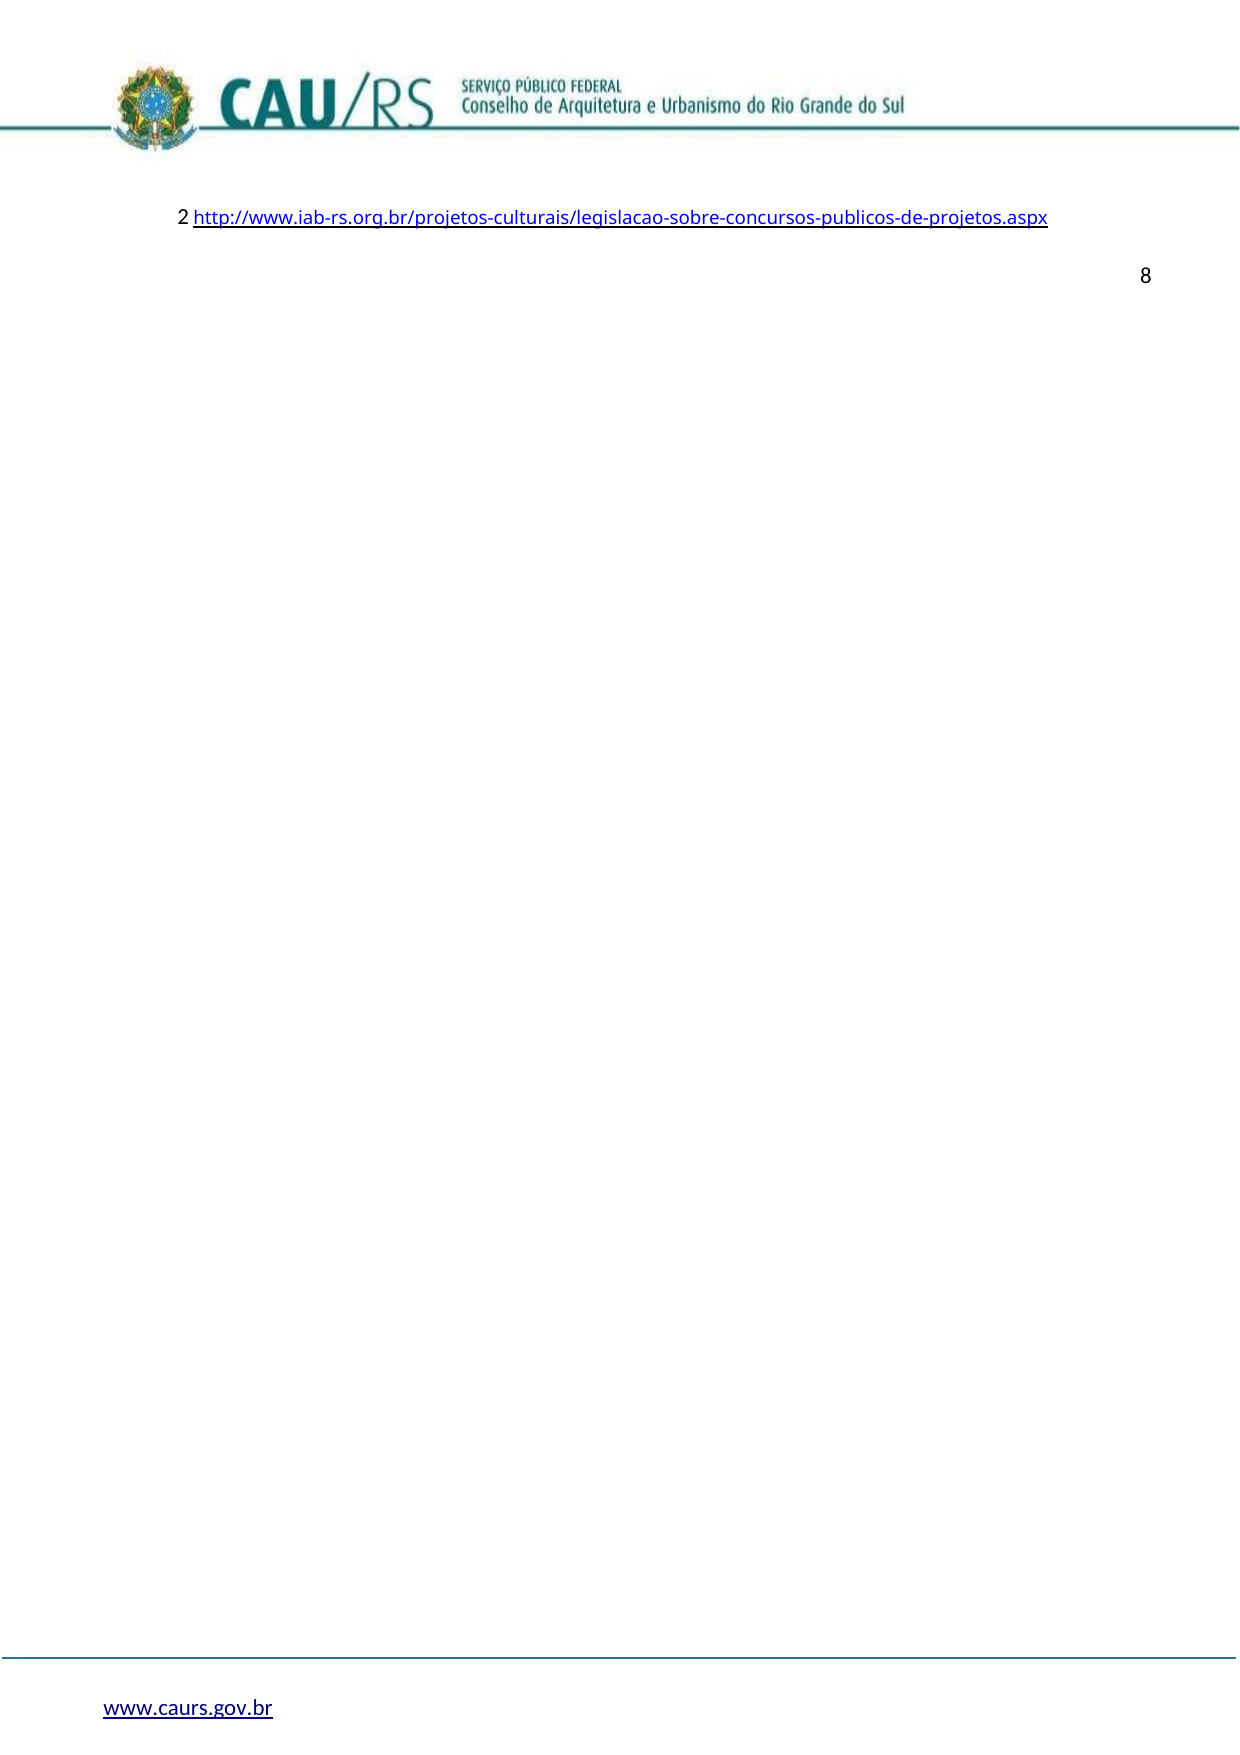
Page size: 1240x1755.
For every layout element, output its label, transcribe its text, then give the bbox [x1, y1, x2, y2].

text 8 [167, 261, 1151, 289]
list http://www.iab-rs.org.br/projetos-culturais/legislacao-sobre-concursos-publicos-de-projetos.aspx [177, 202, 1162, 230]
